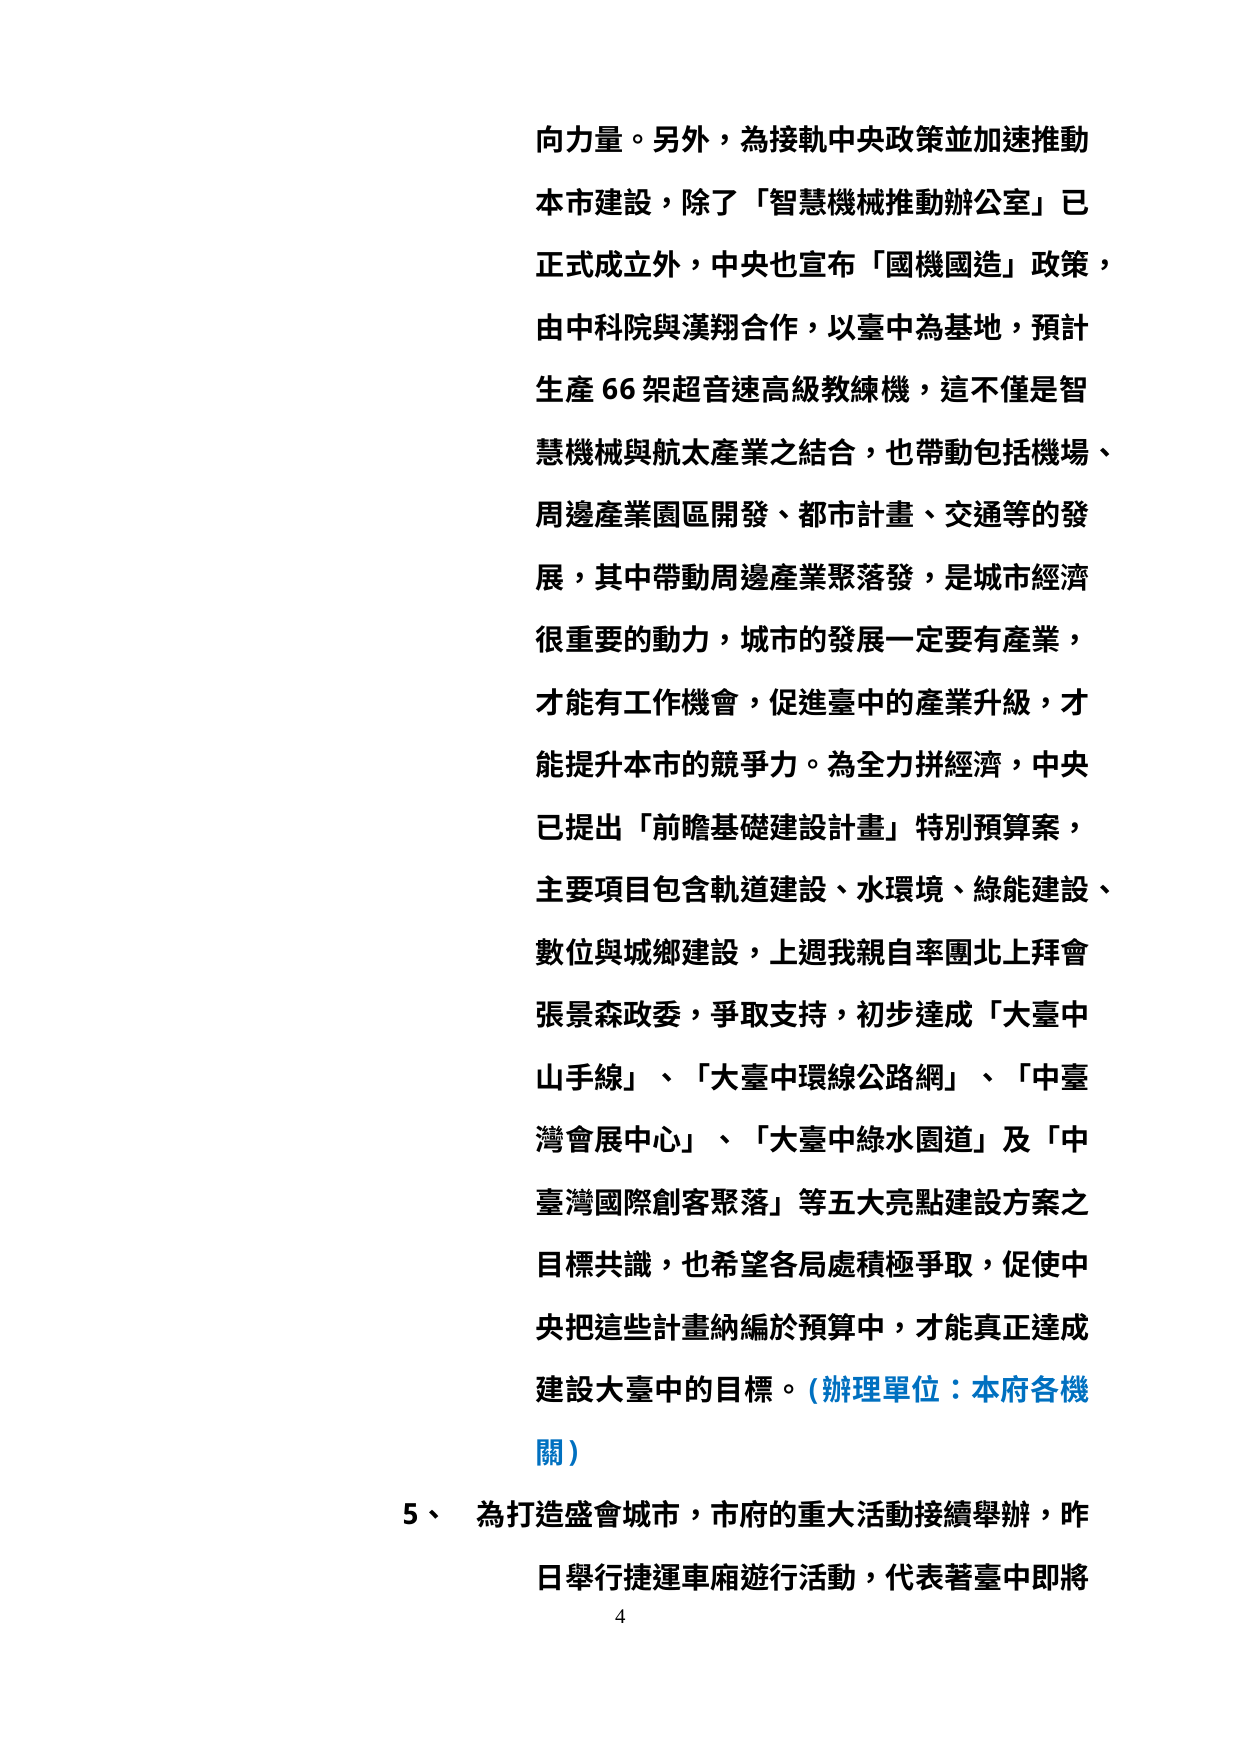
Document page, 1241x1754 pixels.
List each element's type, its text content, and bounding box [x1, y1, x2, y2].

list 去年臺中市全國首創遴選63位15至35歲的青年組成「青年事務審議會」，經過一整年的運作後，上週舉行第2次會議，青年代表們非常積極投入，思辯能力也相當出色，主動提出約60項關於市政的建言，經統計，被市府採納者超過40項，其中去年有代表提出「創客教育」的意義與價值，還提出作品來討論，因此教育局積極規劃「行動夢想巡迴專車」，培養創客相關能力，這就是「青年事務審議會」對市政府施政產生影響的正向力量。另外，為接軌中央政策並加速推動本市建設，除了「智慧機械推動辦公室」已正式成立外，中央也宣布「國機國造」政策，由中科院與漢翔合作，以臺中為基地，預計生產66架超音速高級教練機，這不僅是智慧機械與航太產業之結合，也帶動包括機場、周邊產業園區開發、都市計畫、交通等的發展，其中帶動周邊產業聚落發，是城市經濟很重要的動力，城市的發展一定要有產業，才能有工作機會，促進臺中的產業升級，才能提升本市的競爭力。為全力拼經濟，中央已提出「前瞻基礎建設計畫」特別預算案，主要項目包含軌道建設、水環境、綠能建設、數位與城鄉建設，上週我親自率團北上拜會張景森政委，爭取支持，初步達成「大臺中山手線」、「大臺中環線公路網」、「中臺灣會展中心」、「大臺中綠水園道」及「中臺灣國際創客聚落」等五大亮點建設方案之目標共識，也希望各局處積極爭取，促使中央把這些計畫納編於預算中，才能真正達成建設大臺中的目標。(辦理單位：本府各機關) [402, 96, 1090, 1471]
list 為打造盛會城市，市府的重大活動接續舉辦，昨日舉行捷運車廂遊行活動，代表著臺中即將進入捷運時代，未來再加上大臺中山手線，將形成四通八達的軌道運輸，是大臺中崛起的重要契機；另外，繼臺中公園日月湖清淤、重現湖岸美麗景觀後，我們也正努力將臺糖生態湖原先荒蕪的窪地，打造為湖畔景觀生態公園，園內將擁有比臺中公園日月湖大3倍的生態湖，可望成為舊城區最閃亮的一顆珍珠!此外，市府不僅保育生態，更珍惜歷史人文景觀，湖畔由市府公告為歷史建築的「帝國製糖臺中營業所」，將整修為「臺中產業故事館」，在不久的將來，臺糖生態湖園區，會與臺中公園的日月湖、綠空鐵道軸線計畫，串聯各文化景點，帶動東區、干城、火車站周圍文創及產業蓬勃發展。(辦理單位：本府各機關) [402, 1471, 1090, 1596]
